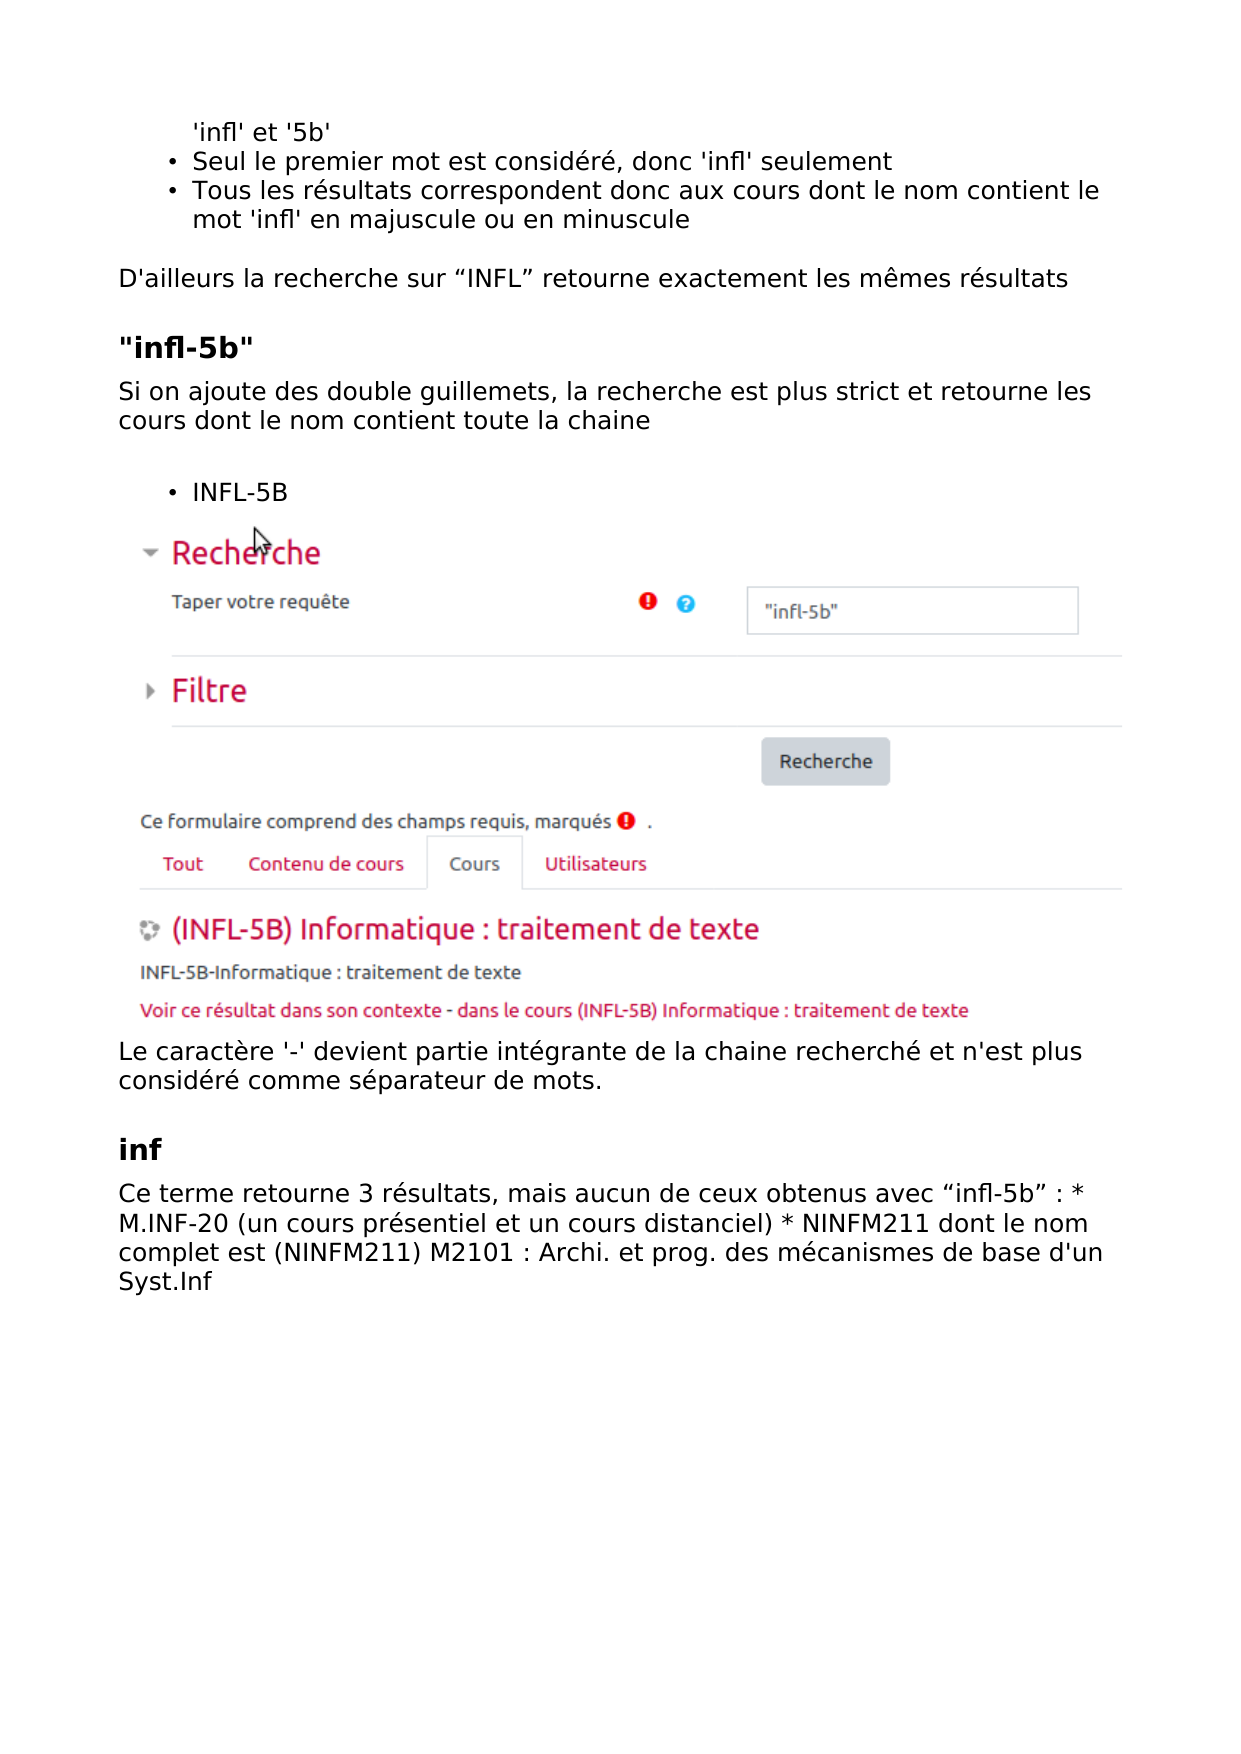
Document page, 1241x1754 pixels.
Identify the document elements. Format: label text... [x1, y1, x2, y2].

text D'ailleurs la recherche sur “INFL” retourne exactement les mêmes résultats [118, 264, 1122, 293]
text Le caractère '-' devient partie intégrante de la chaine recherché et n'est plus considéré comme séparateur de mots. [118, 1037, 1122, 1096]
subtitle "infl-5b" [118, 331, 1122, 365]
list INFL-5B [177, 478, 1122, 506]
list Seul le premier mot est considéré, donc 'infl' seulement [177, 147, 1122, 176]
list 'infl' et '5b' [177, 118, 1122, 147]
picture [118, 506, 1123, 1032]
text Ce terme retourne 3 résultats, mais aucun de ceux obtenus avec “infl-5b” : * M.INF-20 (un cours présentiel et un cours distanciel) * NINFM211 dont le nom complet est (NINFM211) M2101 : Archi. et prog. des mécanismes de base d'un Syst.Inf [118, 1179, 1122, 1296]
list Tous les résultats correspondent donc aux cours dont le nom contient le mot 'infl' en majuscule ou en minuscule [177, 176, 1122, 235]
subtitle inf [118, 1133, 1122, 1167]
text Si on ajoute des double guillemets, la recherche est plus strict et retourne les cours dont le nom contient toute la chaine [118, 377, 1122, 436]
